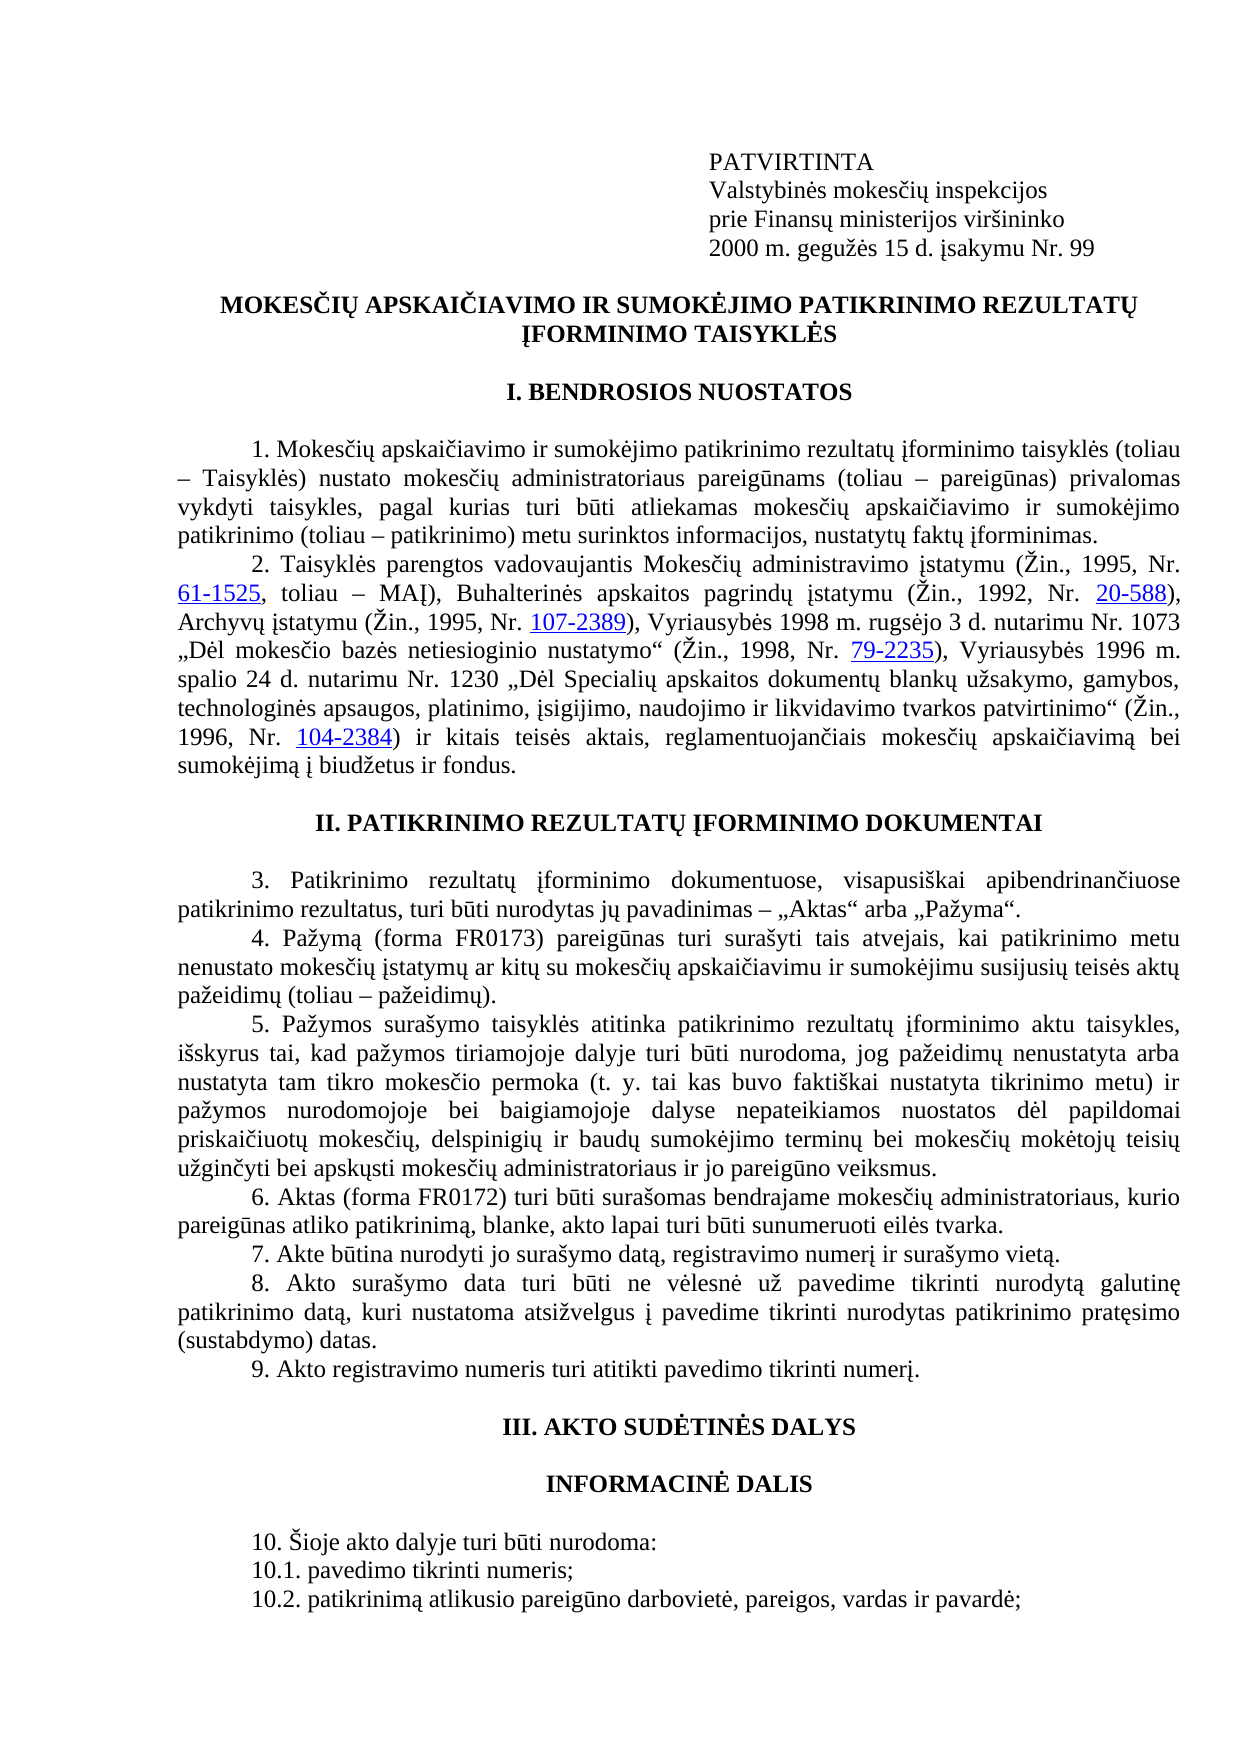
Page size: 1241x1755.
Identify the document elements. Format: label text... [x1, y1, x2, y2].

text 2. Taisyklės parengtos vadovaujantis Mokesčių administravimo įstatymu (Žin., 1995, Nr. 61-1525, toliau – MAĮ), Buhalterinės apskaitos pagrindų įstatymu (Žin., 1992, Nr. 20-588), Archyvų įstatymu (Žin., 1995, Nr. 107-2389), Vyriausybės 1998 m. rugsėjo 3 d. nutarimu Nr. 1073 „Dėl mokesčio bazės netiesioginio nustatymo“ (Žin., 1998, Nr. 79-2235), Vyriausybės 1996 m. spalio 24 d. nutarimu Nr. 1230 „Dėl Specialių apskaitos dokumentų blankų užsakymo, gamybos, technologinės apsaugos, platinimo, įsigijimo, naudojimo ir likvidavimo tvarkos patvirtinimo“ (Žin., 1996, Nr. 104-2384) ir kitais teisės aktais, reglamentuojančiais mokesčių apskaičiavimą bei sumokėjimą į biudžetus ir fondus. [177, 549, 1181, 779]
text 2000 m. gegužės 15 d. įsakymu Nr. 99 [177, 233, 1181, 262]
text 6. Aktas (forma FR0172) turi būti surašomas bendrajame mokesčių administratoriaus, kurio pareigūnas atliko patikrinimą, blanke, akto lapai turi būti sunumeruoti eilės tvarka. [177, 1182, 1181, 1239]
text I. BENDROSIOS NUOSTATOS [177, 377, 1181, 406]
text 3. Patikrinimo rezultatų įforminimo dokumentuose, visapusiškai apibendrinančiuose patikrinimo rezultatus, turi būti nurodytas jų pavadinimas – „Aktas“ arba „Pažyma“. [177, 866, 1181, 923]
text 4. Pažymą (forma FR0173) pareigūnas turi surašyti tais atvejais, kai patikrinimo metu nenustato mokesčių įstatymų ar kitų su mokesčių apskaičiavimu ir sumokėjimu susijusių teisės aktų pažeidimų (toliau – pažeidimų). [177, 923, 1181, 1009]
text II. PATIKRINIMO REZULTATŲ ĮFORMINIMO DOKUMENTAI [177, 808, 1181, 837]
text 8. Akto surašymo data turi būti ne vėlesnė už pavedime tikrinti nurodytą galutinę patikrinimo datą, kuri nustatoma atsižvelgus į pavedime tikrinti nurodytas patikrinimo pratęsimo (sustabdymo) datas. [177, 1268, 1181, 1354]
text 10.1. pavedimo tikrinti numeris; [177, 1556, 1181, 1584]
text 10.2. patikrinimą atlikusio pareigūno darbovietė, pareigos, vardas ir pavardė; [177, 1584, 1181, 1613]
text Valstybinės mokesčių inspekcijos [177, 176, 1181, 204]
text 9. Akto registravimo numeris turi atitikti pavedimo tikrinti numerį. [177, 1354, 1181, 1383]
text MOKESČIŲ APSKAIČIAVIMO IR SUMOKĖJIMO PATIKRINIMO REZULTATŲ ĮFORMINIMO TAISYKLĖS [177, 291, 1181, 348]
text PATVIRTINTA [177, 147, 1181, 176]
text 7. Akte būtina nurodyti jo surašymo datą, registravimo numerį ir surašymo vietą. [177, 1239, 1181, 1268]
text Informacinė dalis [177, 1469, 1181, 1498]
text 10. Šioje akto dalyje turi būti nurodoma: [177, 1527, 1181, 1556]
text III. AKTO SUDĖTINĖS DALYS [177, 1412, 1181, 1441]
text 5. Pažymos surašymo taisyklės atitinka patikrinimo rezultatų įforminimo aktu taisykles, išskyrus tai, kad pažymos tiriamojoje dalyje turi būti nurodoma, jog pažeidimų nenustatyta arba nustatyta tam tikro mokesčio permoka (t. y. tai kas buvo faktiškai nustatyta tikrinimo metu) ir pažymos nurodomojoje bei baigiamojoje dalyse nepateikiamos nuostatos dėl papildomai priskaičiuotų mokesčių, delspinigių ir baudų sumokėjimo terminų bei mokesčių mokėtojų teisių užginčyti bei apskųsti mokesčių administratoriaus ir jo pareigūno veiksmus. [177, 1009, 1181, 1182]
text prie Finansų ministerijos viršininko [177, 204, 1181, 233]
text 1. Mokesčių apskaičiavimo ir sumokėjimo patikrinimo rezultatų įforminimo taisyklės (toliau – Taisyklės) nustato mokesčių administratoriaus pareigūnams (toliau – pareigūnas) privalomas vykdyti taisykles, pagal kurias turi būti atliekamas mokesčių apskaičiavimo ir sumokėjimo patikrinimo (toliau – patikrinimo) metu surinktos informacijos, nustatytų faktų įforminimas. [177, 434, 1181, 549]
